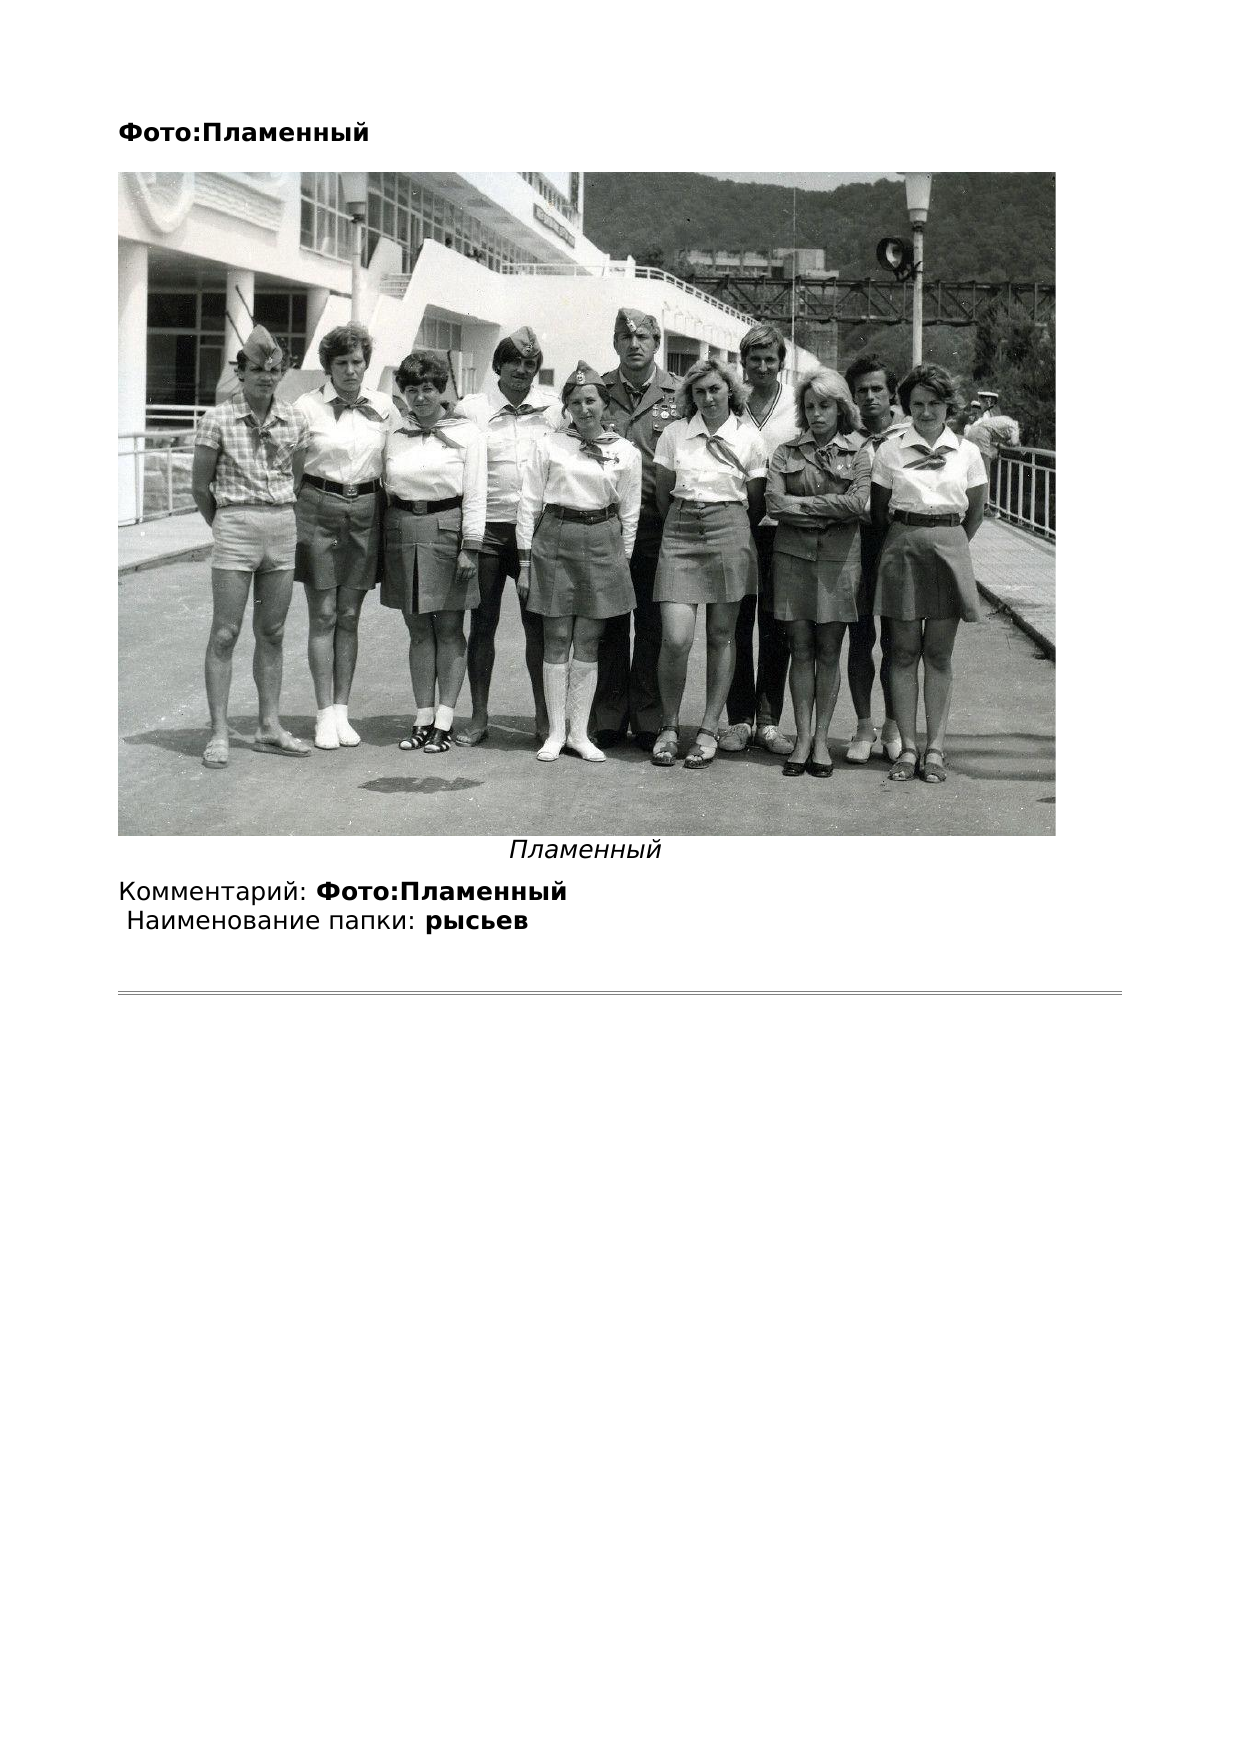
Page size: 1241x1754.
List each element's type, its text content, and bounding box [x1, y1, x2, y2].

picture [118, 172, 1056, 836]
subtitle Фото:Пламенный [118, 118, 1122, 147]
text Пламенный [118, 836, 1056, 864]
text Комментарий: Фото:Пламенный Наименование папки: рысьев [118, 877, 1122, 964]
